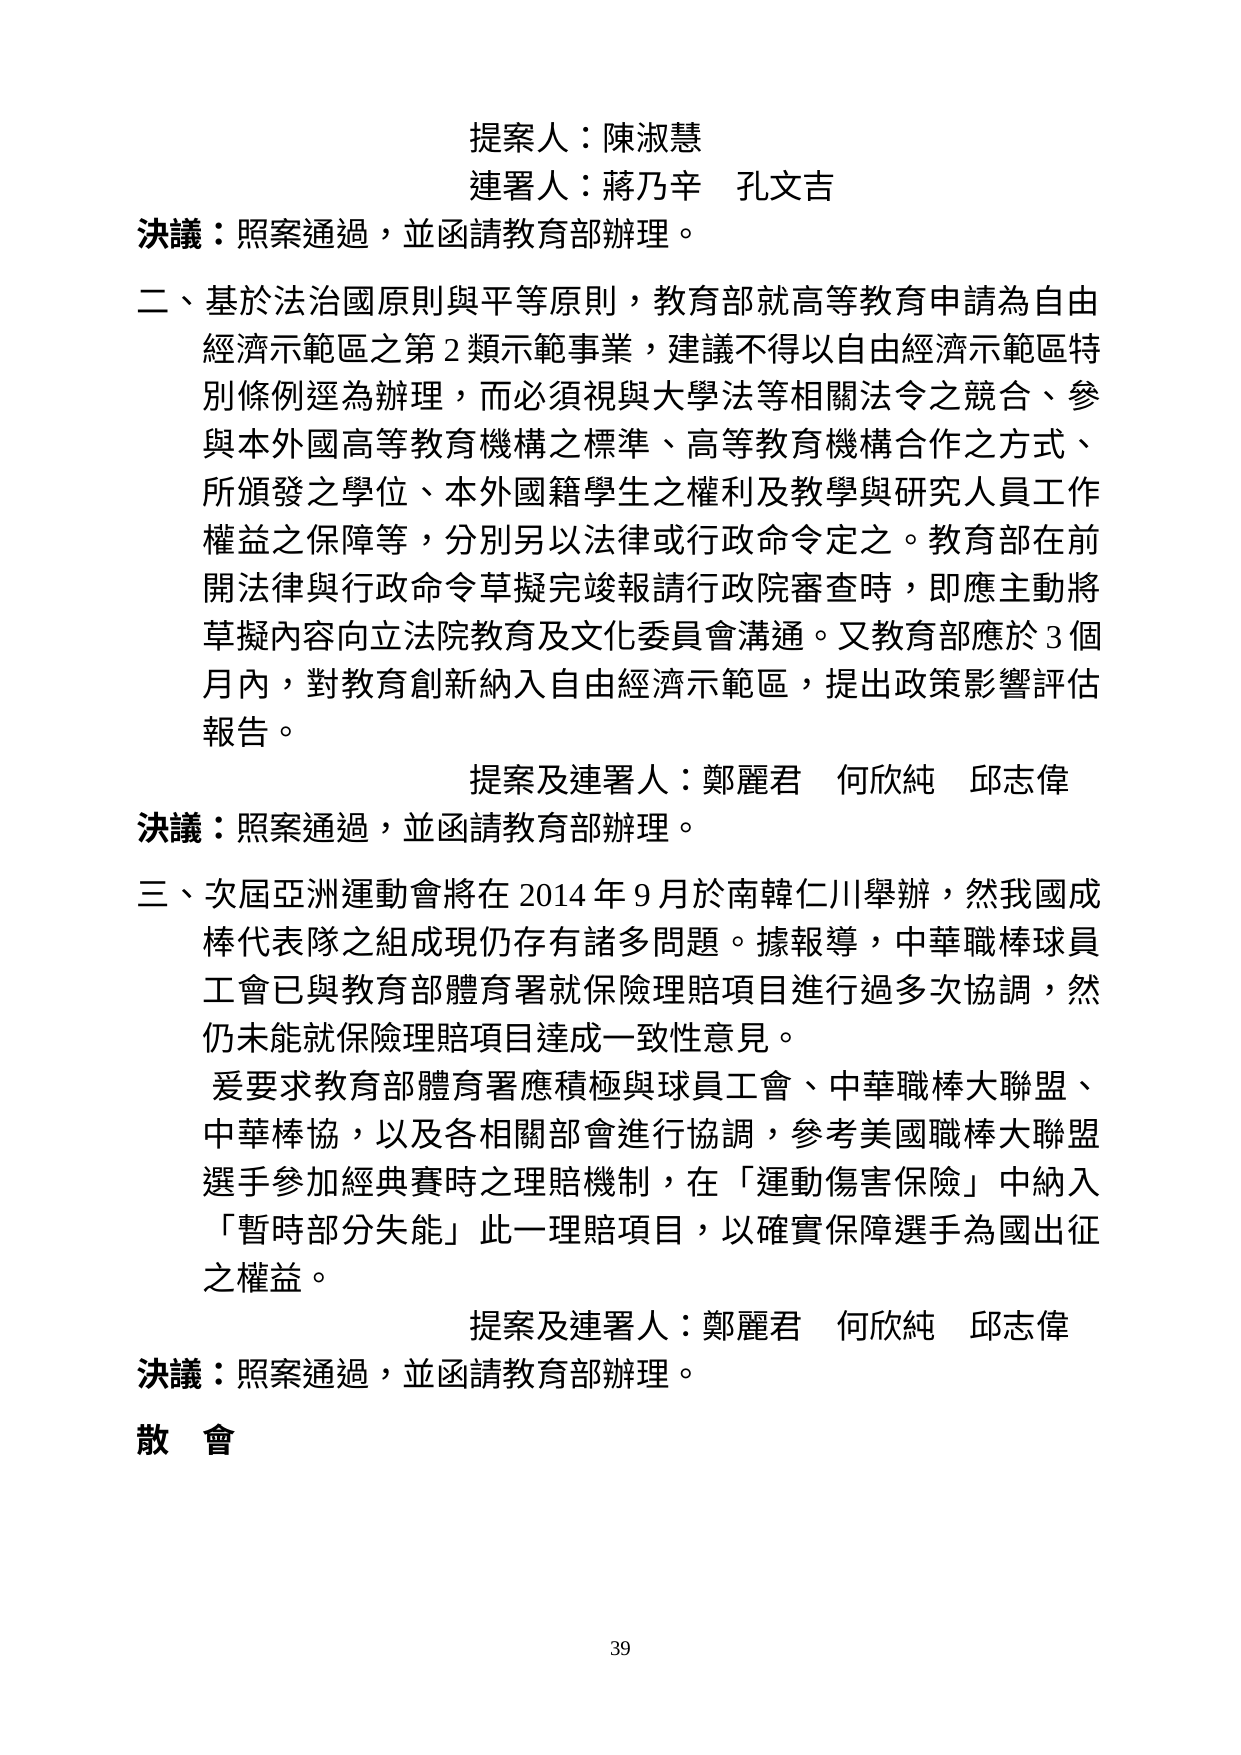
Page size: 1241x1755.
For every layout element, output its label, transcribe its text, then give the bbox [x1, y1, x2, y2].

text 三、次屆亞洲運動會將在2014年9月於南韓仁川舉辦，然我國成棒代表隊之組成現仍存有諸多問題。據報導，中華職棒球員工會已與教育部體育署就保險理賠項目進行過多次協調，然仍未能就保險理賠項目達成一致性意見。 [136, 868, 1102, 1060]
text 二、基於法治國原則與平等原則，教育部就高等教育申請為自由經濟示範區之第2類示範事業，建議不得以自由經濟示範區特別條例逕為辦理，而必須視與大學法等相關法令之競合、參與本外國高等教育機構之標準、高等教育機構合作之方式、所頒發之學位、本外國籍學生之權利及教學與研究人員工作權益之保障等，分別另以法律或行政命令定之。教育部在前開法律與行政命令草擬完竣報請行政院審查時，即應主動將草擬內容向立法院教育及文化委員會溝通。又教育部應於3個月內，對教育創新納入自由經濟示範區，提出政策影響評估報告。 [136, 275, 1102, 754]
text 提案及連署人：鄭麗君 何欣純 邱志偉 [136, 1300, 1104, 1348]
text 決議：照案通過，並函請教育部辦理。 [136, 802, 1104, 850]
text 提案人：陳淑慧 [136, 112, 1104, 160]
text 散 會 [136, 1414, 1102, 1462]
text 提案及連署人：鄭麗君 何欣純 邱志偉 [136, 754, 1104, 802]
text 決議：照案通過，並函請教育部辦理。 [136, 1348, 1104, 1396]
text 爰要求教育部體育署應積極與球員工會、中華職棒大聯盟、中華棒協，以及各相關部會進行協調，參考美國職棒大聯盟選手參加經典賽時之理賠機制，在「運動傷害保險」中納入「暫時部分失能」此一理賠項目，以確實保障選手為國出征之權益。 [136, 1060, 1102, 1300]
text 連署人：蔣乃辛 孔文吉 [136, 160, 1104, 208]
text 決議：照案通過，並函請教育部辦理。 [136, 208, 1104, 256]
